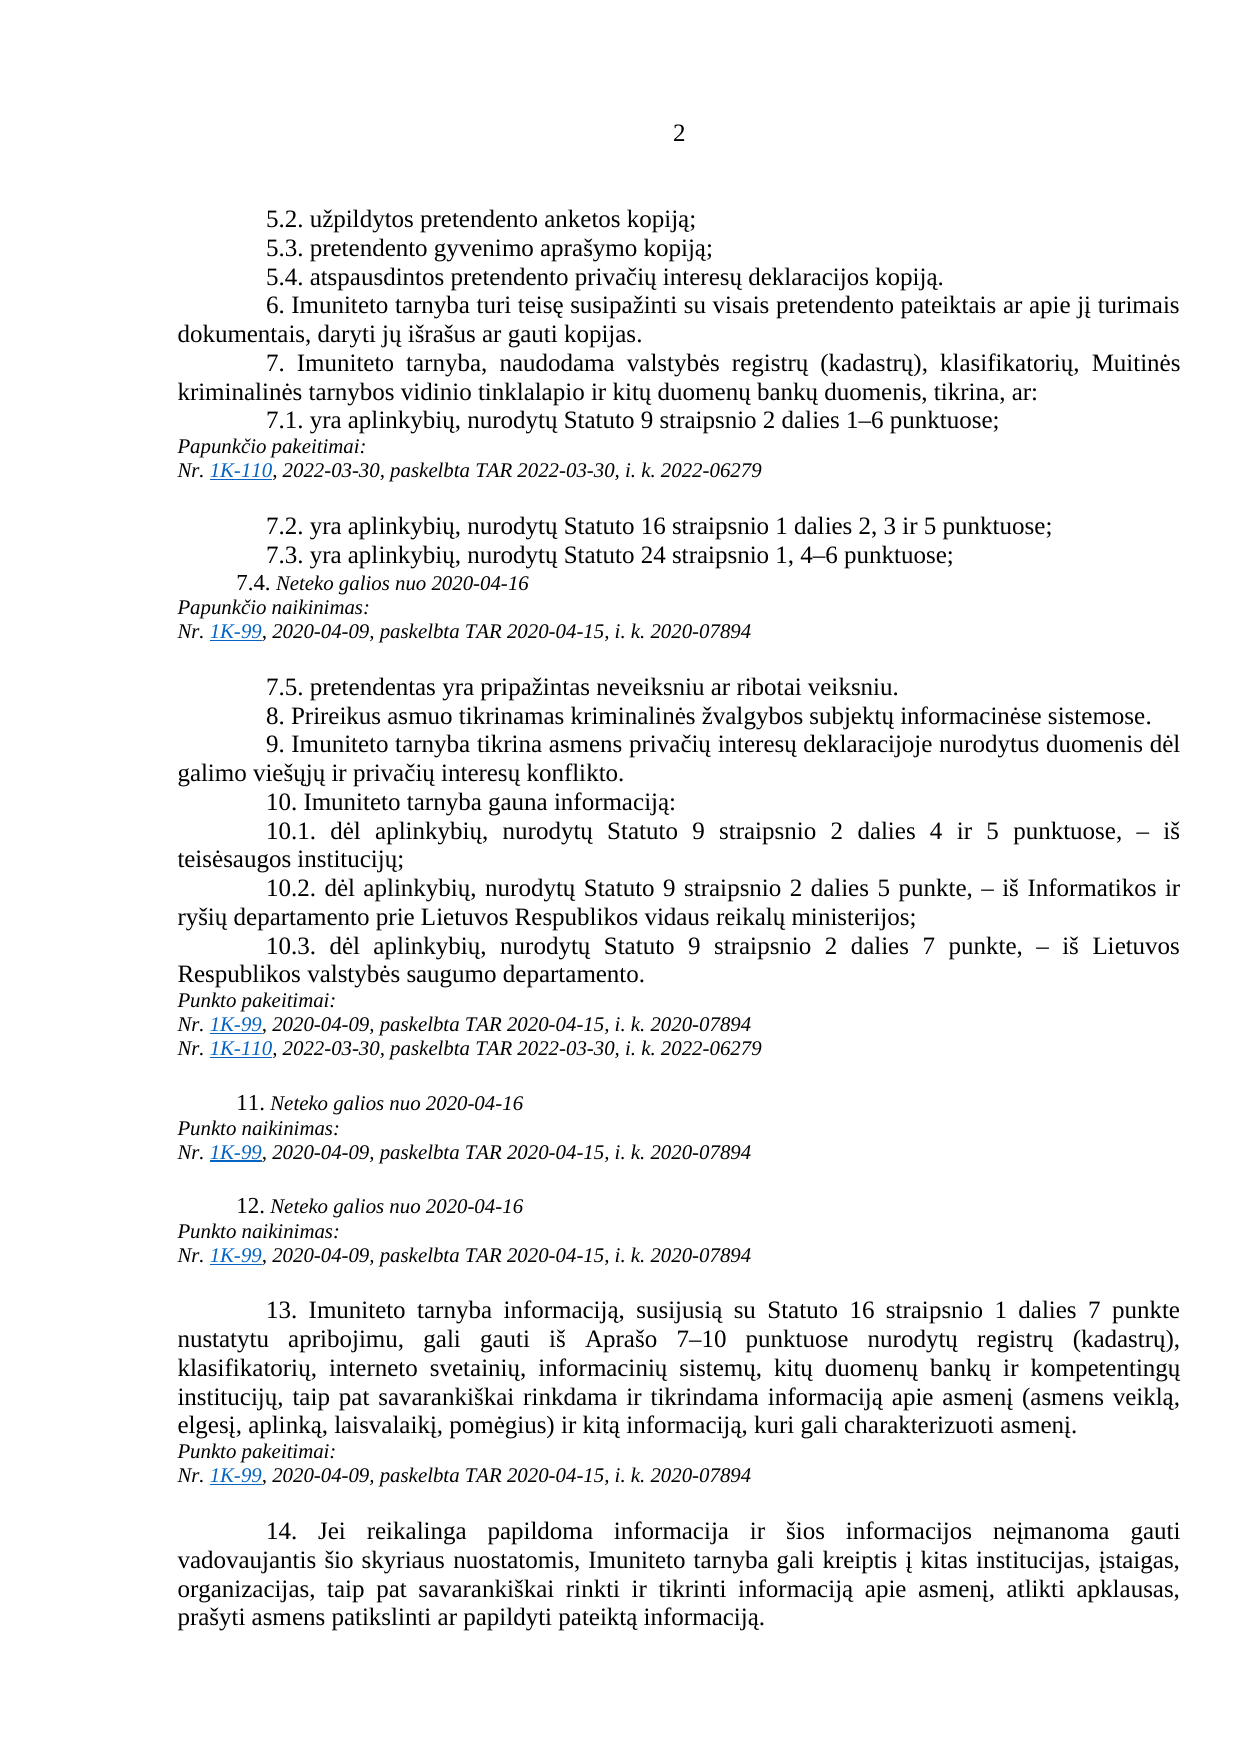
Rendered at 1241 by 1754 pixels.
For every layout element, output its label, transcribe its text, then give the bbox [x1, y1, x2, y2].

text 5.3. pretendento gyvenimo aprašymo kopiją; [177, 233, 1181, 262]
text Nr. 1K-110, 2022-03-30, paskelbta TAR 2022-03-30, i. k. 2022-06279 [177, 1036, 1181, 1060]
text Nr. 1K-110, 2022-03-30, paskelbta TAR 2022-03-30, i. k. 2022-06279 [177, 458, 1181, 482]
text 7. Imuniteto tarnyba, naudodama valstybės registrų (kadastrų), klasifikatorių, Muitinės kriminalinės tarnybos vidinio tinklalapio ir kitų duomenų bankų duomenis, tikrina, ar: [177, 348, 1181, 406]
text 9. Imuniteto tarnyba tikrina asmens privačių interesų deklaracijoje nurodytus duomenis dėl galimo viešųjų ir privačių interesų konflikto. [177, 729, 1181, 787]
text Papunkčio naikinimas: [177, 595, 1181, 619]
text Papunkčio pakeitimai: [177, 434, 1181, 458]
text 10.1. dėl aplinkybių, nurodytų Statuto 9 straipsnio 2 dalies 4 ir 5 punktuose, – iš teisėsaugos institucijų; [177, 816, 1181, 873]
text Nr. 1K-99, 2020-04-09, paskelbta TAR 2020-04-15, i. k. 2020-07894 [177, 1139, 1181, 1164]
text Nr. 1K-99, 2020-04-09, paskelbta TAR 2020-04-15, i. k. 2020-07894 [177, 1012, 1181, 1036]
text 7.4. Neteko galios nuo 2020-04-16 [177, 569, 1181, 595]
text Punkto pakeitimai: [177, 1439, 1181, 1463]
text 5.4. atspausdintos pretendento privačių interesų deklaracijos kopiją. [177, 262, 1181, 291]
text 7.3. yra aplinkybių, nurodytų Statuto 24 straipsnio 1, 4–6 punktuose; [177, 540, 1181, 569]
text 12. Neteko galios nuo 2020-04-16 [177, 1192, 1181, 1219]
text 7.2. yra aplinkybių, nurodytų Statuto 16 straipsnio 1 dalies 2, 3 ir 5 punktuose; [177, 511, 1181, 540]
text 10. Imuniteto tarnyba gauna informaciją: [177, 787, 1181, 816]
text 10.2. dėl aplinkybių, nurodytų Statuto 9 straipsnio 2 dalies 5 punkte, – iš Informatikos ir ryšių departamento prie Lietuvos Respublikos vidaus reikalų ministerijos; [177, 873, 1181, 931]
text Nr. 1K-99, 2020-04-09, paskelbta TAR 2020-04-15, i. k. 2020-07894 [177, 1463, 1181, 1487]
text 7.1. yra aplinkybių, nurodytų Statuto 9 straipsnio 2 dalies 1–6 punktuose; [177, 406, 1181, 434]
text Punkto naikinimas: [177, 1219, 1181, 1243]
text 7.5. pretendentas yra pripažintas neveiksniu ar ribotai veiksniu. [177, 672, 1181, 701]
text Punkto naikinimas: [177, 1116, 1181, 1139]
text Nr. 1K-99, 2020-04-09, paskelbta TAR 2020-04-15, i. k. 2020-07894 [177, 1243, 1181, 1267]
text 13. Imuniteto tarnyba informaciją, susijusią su Statuto 16 straipsnio 1 dalies 7 punkte nustatytu apribojimu, gali gauti iš Aprašo 7–10 punktuose nurodytų registrų (kadastrų), klasifikatorių, interneto svetainių, informacinių sistemų, kitų duomenų bankų ir kompetentingų institucijų, taip pat savarankiškai rinkdama ir tikrindama informaciją apie asmenį (asmens veiklą, elgesį, aplinką, laisvalaikį, pomėgius) ir kitą informaciją, kuri gali charakterizuoti asmenį. [177, 1296, 1181, 1439]
text 14. Jei reikalinga papildoma informacija ir šios informacijos neįmanoma gauti vadovaujantis šio skyriaus nuostatomis, Imuniteto tarnyba gali kreiptis į kitas institucijas, įstaigas, organizacijas, taip pat savarankiškai rinkti ir tikrinti informaciją apie asmenį, atlikti apklausas, prašyti asmens patikslinti ar papildyti pateiktą informaciją. [177, 1516, 1181, 1631]
text 8. Prireikus asmuo tikrinamas kriminalinės žvalgybos subjektų informacinėse sistemose. [177, 701, 1181, 729]
text Nr. 1K-99, 2020-04-09, paskelbta TAR 2020-04-15, i. k. 2020-07894 [177, 619, 1181, 643]
text 11. Neteko galios nuo 2020-04-16 [177, 1089, 1181, 1116]
text 6. Imuniteto tarnyba turi teisę susipažinti su visais pretendento pateiktais ar apie jį turimais dokumentais, daryti jų išrašus ar gauti kopijas. [177, 291, 1181, 348]
text 5.2. užpildytos pretendento anketos kopiją; [177, 204, 1181, 233]
text Punkto pakeitimai: [177, 988, 1181, 1012]
text 10.3. dėl aplinkybių, nurodytų Statuto 9 straipsnio 2 dalies 7 punkte, – iš Lietuvos Respublikos valstybės saugumo departamento. [177, 931, 1181, 988]
